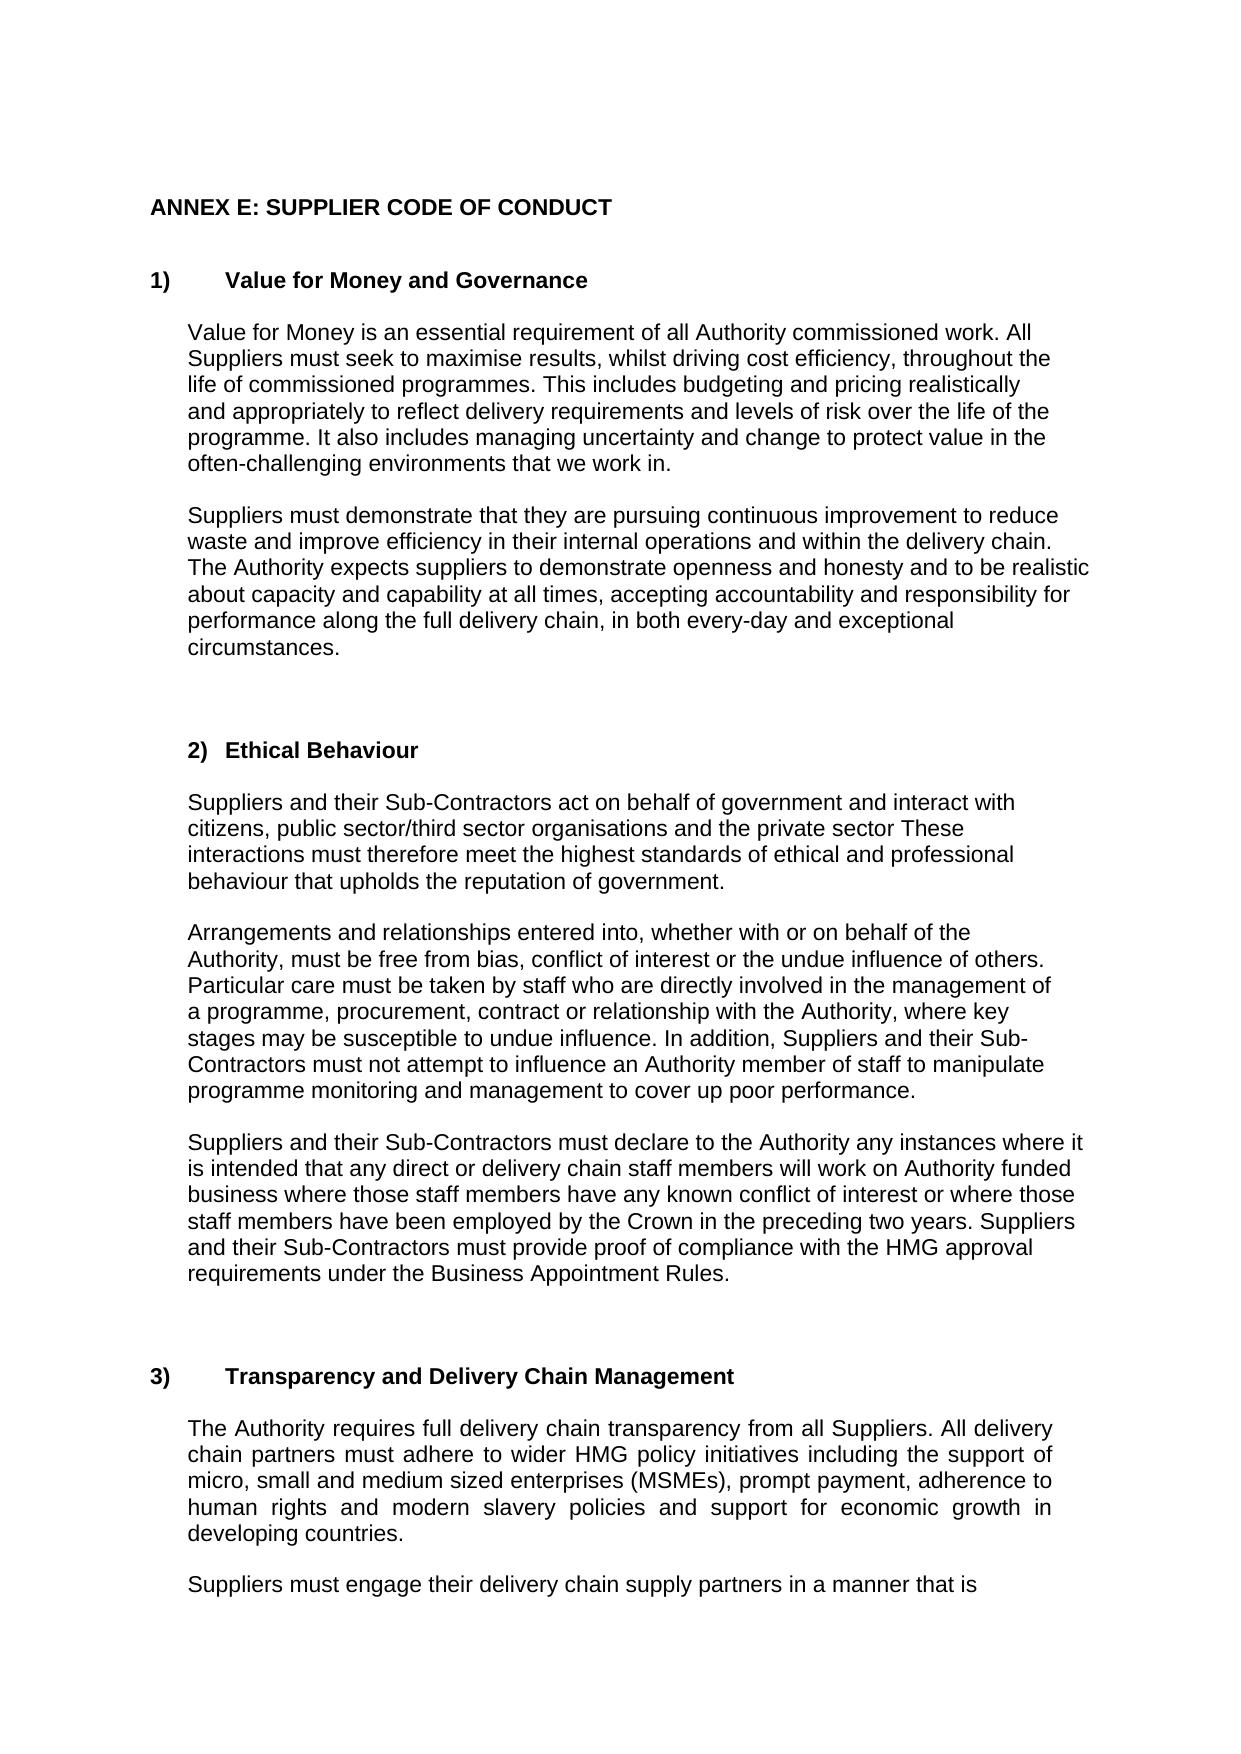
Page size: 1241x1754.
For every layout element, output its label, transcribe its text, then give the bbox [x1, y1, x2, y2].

list Ethical Behaviour [187, 737, 1090, 764]
list Transparency and Delivery Chain Management [150, 1363, 1053, 1389]
text The Authority requires full delivery chain transparency from all Suppliers. All delivery chain partners must adhere to wider HMG policy initiatives including the support of micro, small and medium sized enterprises (MSMEs), prompt payment, adherence to human rights and modern slavery policies and support for economic growth in developing countries. [187, 1414, 1053, 1546]
text Arrangements and relationships entered into, whether with or on behalf of the Authority, must be free from bias, conflict of interest or the undue influence of others. Particular care must be taken by staff who are directly involved in the management of a programme, procurement, contract or relationship with the Authority, where key stages may be susceptible to undue influence. In addition, Suppliers and their Sub-Contractors must not attempt to influence an Authority member of staff to manipulate programme monitoring and management to cover up poor performance. [187, 919, 1065, 1104]
text Suppliers and their Sub-Contractors must declare to the Authority any instances where it is intended that any direct or delivery chain staff members will work on Authority funded business where those staff members have any known conflict of interest or where those staff members have been employed by the Crown in the preceding two years. Suppliers and their Sub-Contractors must provide proof of compliance with the HMG approval requirements under the Business Appointment Rules. [187, 1129, 1090, 1287]
text Suppliers and their Sub-Contractors act on behalf of government and interact with citizens, public sector/third sector organisations and the private sector These interactions must therefore meet the highest standards of ethical and professional behaviour that upholds the reputation of government. [187, 789, 1065, 894]
text Suppliers must engage their delivery chain supply partners in a manner that is [187, 1571, 1060, 1598]
text Value for Money is an essential requirement of all Authority commissioned work. All Suppliers must seek to maximise results, whilst driving cost efficiency, throughout the life of commissioned programmes. This includes budgeting and pricing realistically and appropriately to reflect delivery requirements and levels of risk over the life of the programme. It also includes managing uncertainty and change to protect value in the often-challenging environments that we work in. [187, 318, 1060, 477]
text Suppliers must demonstrate that they are pursuing continuous improvement to reduce waste and improve efficiency in their internal operations and within the delivery chain. The Authority expects suppliers to demonstrate openness and honesty and to be realistic about capacity and capability at all times, accepting accountability and responsibility for performance along the full delivery chain, in both every-day and exceptional circumstances. [187, 502, 1090, 660]
list Value for Money and Governance [150, 267, 1065, 293]
text ANNEX E: SUPPLIER CODE OF CONDUCT [150, 194, 1090, 221]
